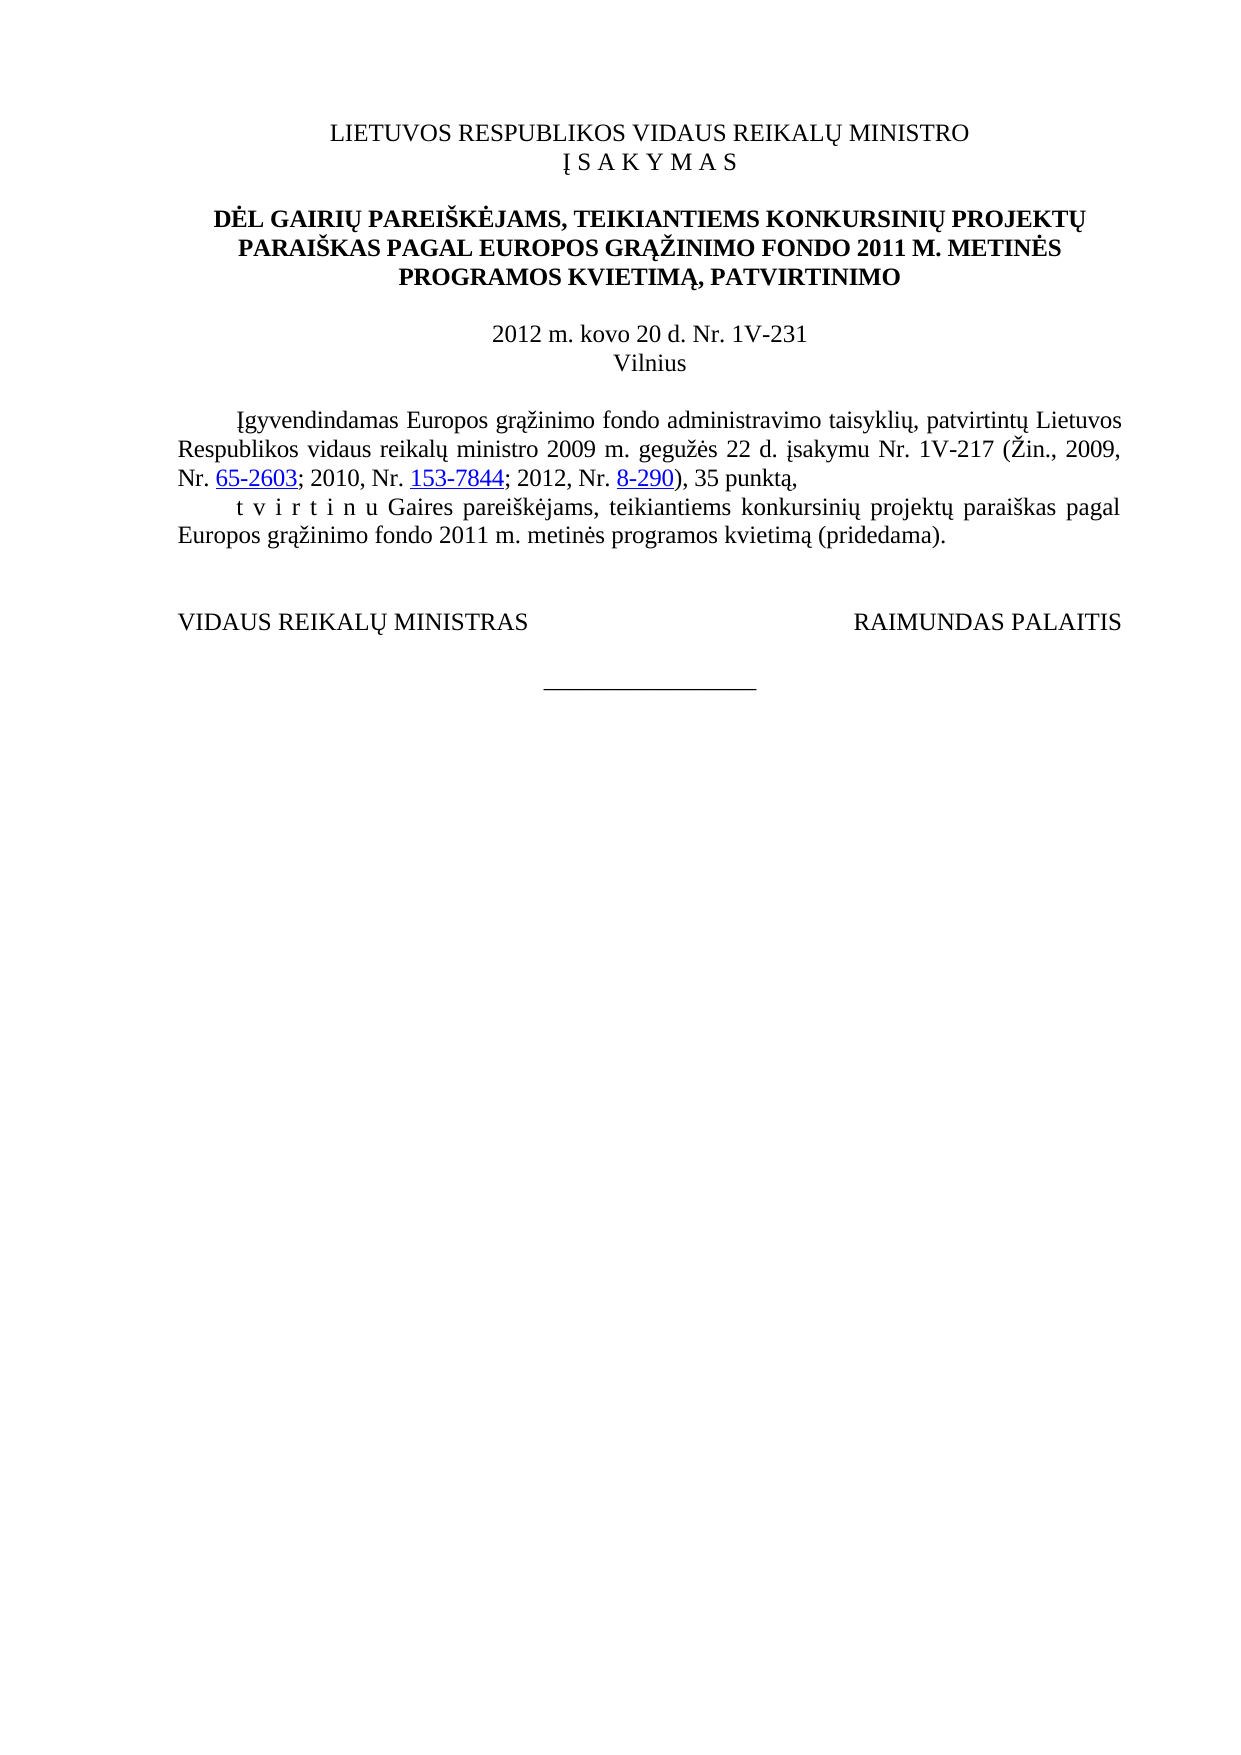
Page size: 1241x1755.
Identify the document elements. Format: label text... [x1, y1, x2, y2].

text Įgyvendindamas Europos grąžinimo fondo administravimo taisyklių, patvirtintų Lietuvos Respublikos vidaus reikalų ministro 2009 m. gegužės 22 d. įsakymu Nr. 1V-217 (Žin., 2009, Nr. 65-2603; 2010, Nr. 153-7844; 2012, Nr. 8-290), 35 punktą, [177, 406, 1122, 492]
text DĖL gairių pareiškėjams, teikiantiems konkursinių projektų paraiškas pagal Europos grąžinimo fondo 2011 m. metinės programos kvietimą, patvirtinimo [177, 204, 1122, 291]
text LIETUVOS RESPUBLIKOS VIDAUS REIKALŲ MINISTRO [177, 118, 1122, 147]
text Į S A K Y M A S [177, 147, 1122, 176]
text t v i r t i n u Gaires pareiškėjams, teikiantiems konkursinių projektų paraiškas pagal Europos grąžinimo fondo 2011 m. metinės programos kvietimą (pridedama). [177, 492, 1122, 549]
text _________________ [177, 664, 1122, 693]
text Vilnius [177, 348, 1122, 377]
text Vidaus reikalų ministras Raimundas Palaitis [177, 607, 1122, 636]
text 2012 m. kovo 20 d. Nr. 1V-231 [177, 319, 1122, 348]
